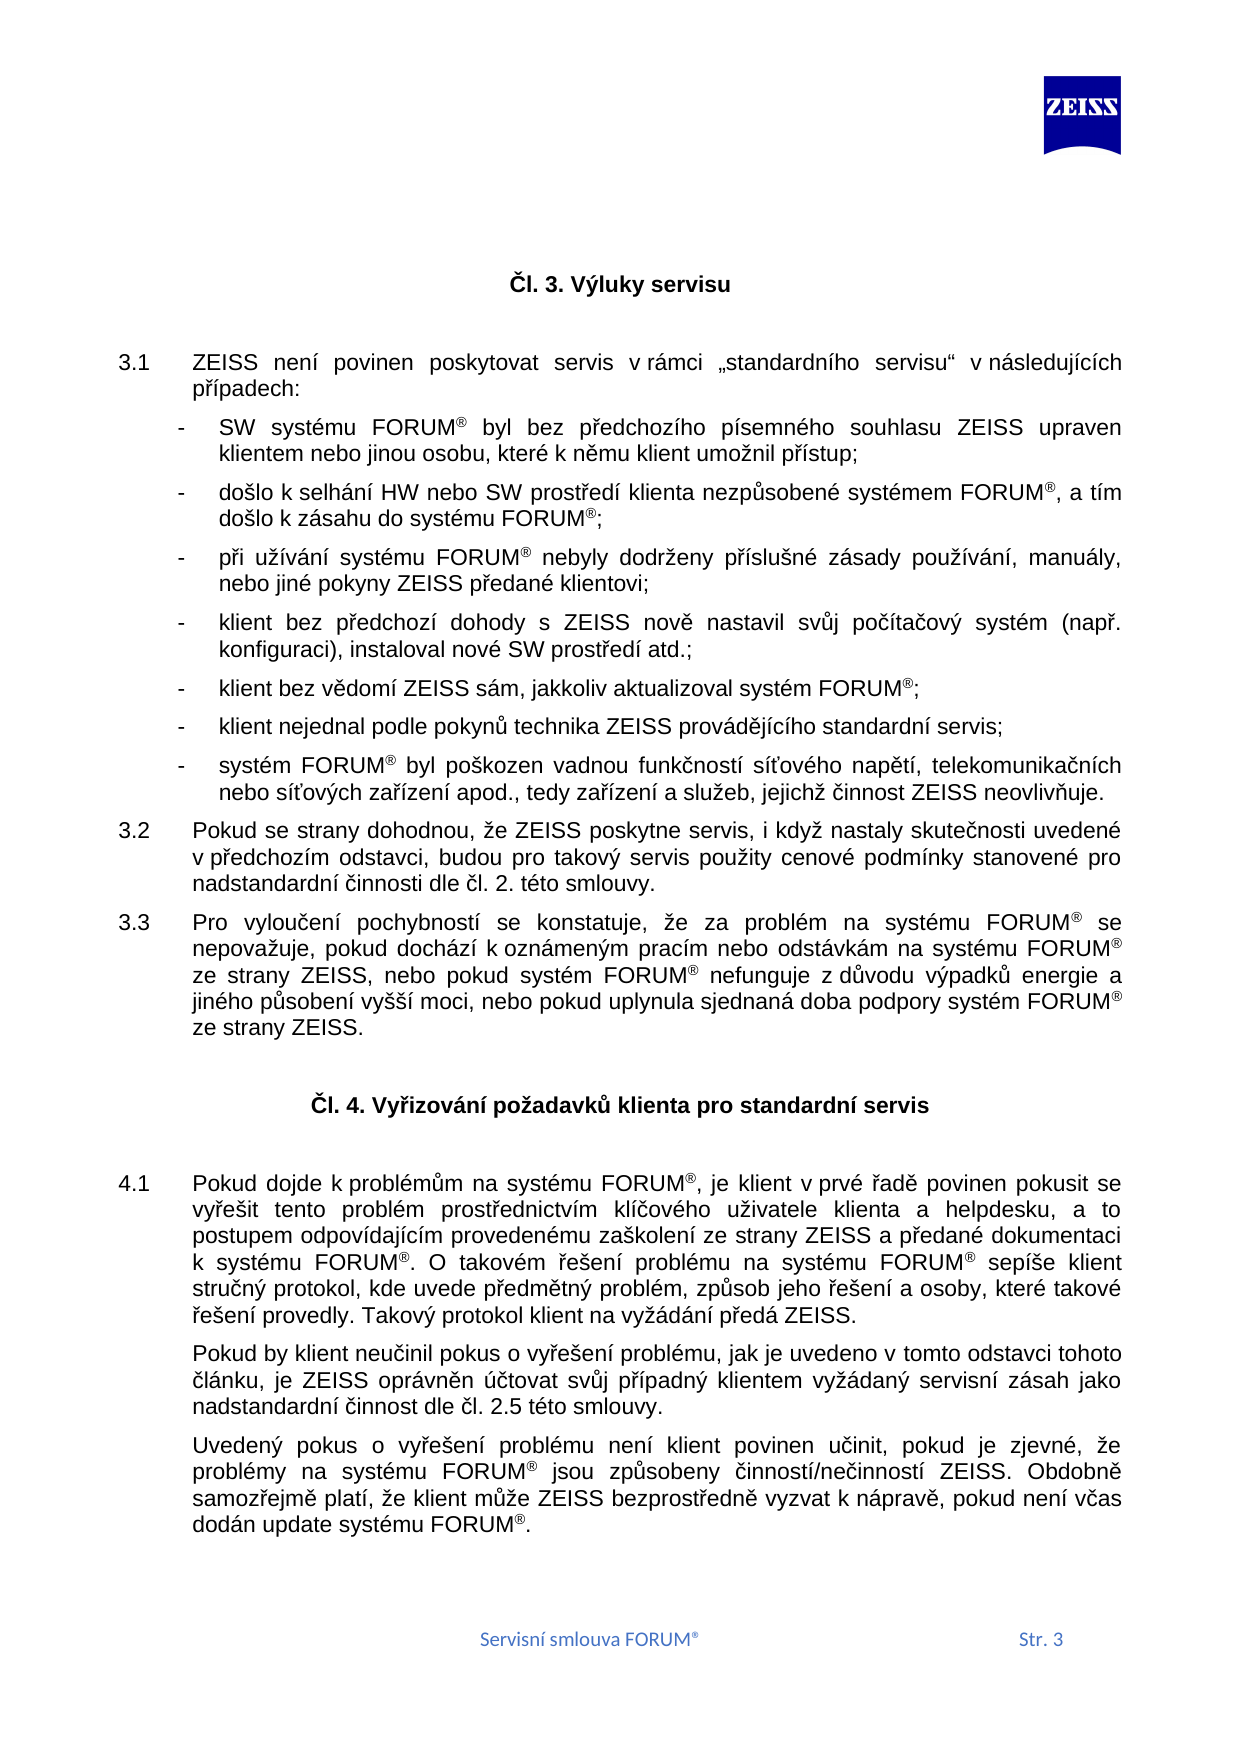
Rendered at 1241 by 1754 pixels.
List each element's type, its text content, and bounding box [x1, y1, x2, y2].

list klient bez předchozí dohody s ZEISS nově nastavil svůj počítačový systém (např. konfiguraci), instaloval nové SW prostředí atd.; [177, 609, 1122, 662]
list klient nejednal podle pokynů technika ZEISS provádějícího standardní servis; [177, 713, 1122, 740]
text Uvedený pokus o vyřešení problému není klient povinen učinit, pokud je zjevné, že problémy na systému FORUM® jsou způsobeny činností/nečinností ZEISS. Obdobně samozřejmě platí, že klient může ZEISS bezprostředně vyzvat k nápravě, pokud není včas dodán update systému FORUM®. [192, 1432, 1122, 1537]
list klient bez vědomí ZEISS sám, jakkoliv aktualizoval systém FORUM®; [177, 674, 1122, 701]
list ZEISS není povinen poskytovat servis v rámci „standardního servisu“ v následujících případech: [118, 348, 1122, 401]
list došlo k selhání HW nebo SW prostředí klienta nezpůsobené systémem FORUM®, a tím došlo k zásahu do systému FORUM®; [177, 479, 1122, 532]
list Pokud dojde k problémům na systému FORUM®, je klient v prvé řadě povinen pokusit se vyřešit tento problém prostřednictvím klíčového uživatele klienta a helpdesku, a to postupem odpovídajícím provedenému zaškolení ze strany ZEISS a předané dokumentaci k systému FORUM®. O takovém řešení problému na systému FORUM® sepíše klient stručný protokol, kde uvede předmětný problém, způsob jeho řešení a osoby, které takové řešení provedly. Takový protokol klient na vyžádání předá ZEISS. [118, 1170, 1122, 1328]
text Čl. 3. Výluky servisu [118, 271, 1122, 297]
list Pro vyloučení pochybností se konstatuje, že za problém na systému FORUM® se nepovažuje, pokud dochází k oznámeným pracím nebo odstávkám na systému FORUM® ze strany ZEISS, nebo pokud systém FORUM® nefunguje z důvodu výpadků energie a jiného působení vyšší moci, nebo pokud uplynula sjednaná doba podpory systém FORUM® ze strany ZEISS. [118, 909, 1122, 1041]
list Pokud se strany dohodnou, že ZEISS poskytne servis, i když nastaly skutečnosti uvedené v předchozím odstavci, budou pro takový servis použity cenové podmínky stanovené pro nadstandardní činnosti dle čl. 2. této smlouvy. [118, 817, 1122, 896]
list SW systému FORUM® byl bez předchozího písemného souhlasu ZEISS upraven klientem nebo jinou osobu, které k němu klient umožnil přístup; [177, 414, 1122, 466]
text Čl. 4. Vyřizování požadavků klienta pro standardní servis [118, 1092, 1122, 1118]
text Pokud by klient neučinil pokus o vyřešení problému, jak je uvedeno v tomto odstavci tohoto článku, je ZEISS oprávněn účtovat svůj případný klientem vyžádaný servisní zásah jako nadstandardní činnost dle čl. 2.5 této smlouvy. [192, 1340, 1122, 1419]
list při užívání systému FORUM® nebyly dodrženy příslušné zásady používání, manuály, nebo jiné pokyny ZEISS předané klientovi; [177, 544, 1122, 597]
list systém FORUM® byl poškozen vadnou funkčností síťového napětí, telekomunikačních nebo síťových zařízení apod., tedy zařízení a služeb, jejichž činnost ZEISS neovlivňuje. [177, 752, 1122, 805]
